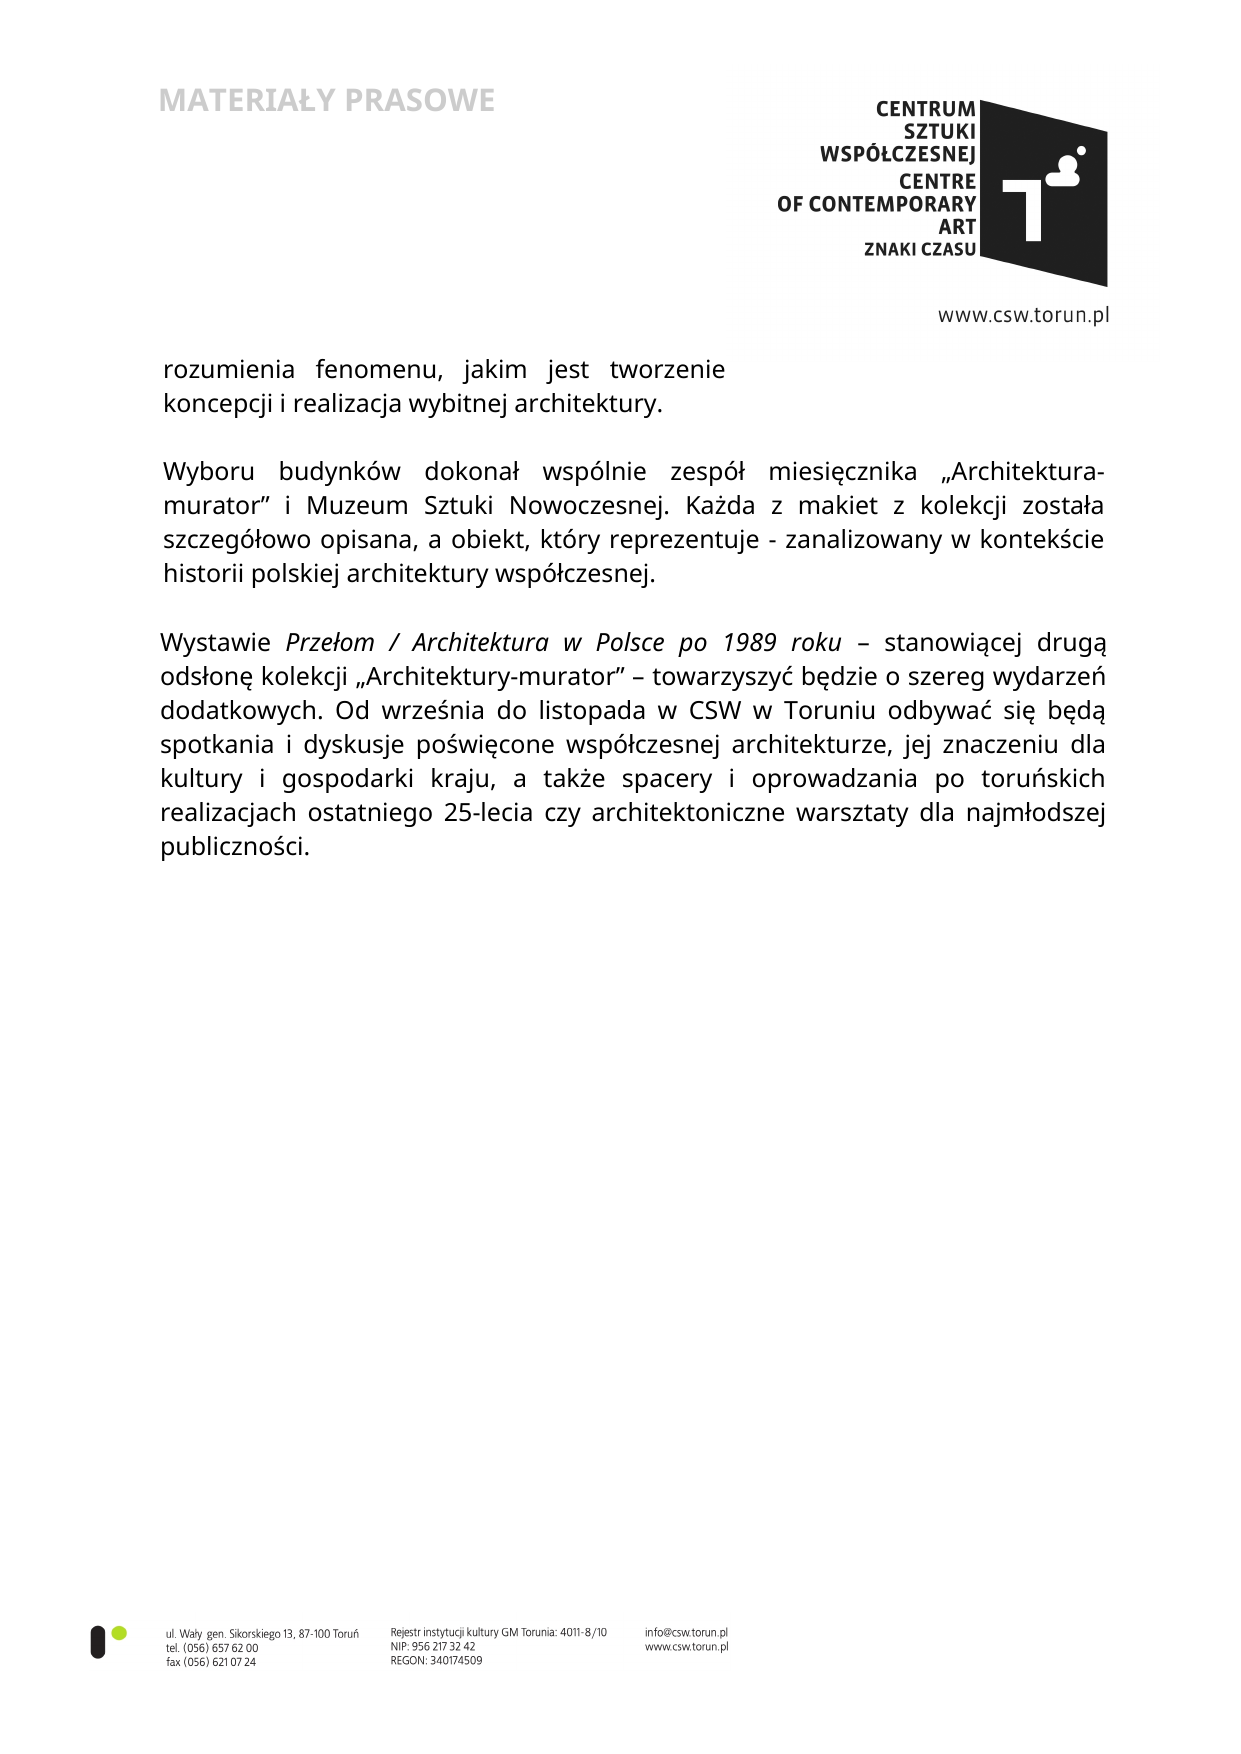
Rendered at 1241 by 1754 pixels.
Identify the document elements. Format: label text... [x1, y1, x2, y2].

text Wystawie Przełom / Architektura w Polsce po 1989 roku – stanowiącej drugą odsłonę kolekcji „Architektury-murator” – towarzyszyć będzie o szereg wydarzeń dodatkowych. Od września do listopada w CSW w Toruniu odbywać się będą spotkania i dyskusje poświęcone współczesnej architekturze, jej znaczeniu dla kultury i gospodarki kraju, a także spacery i oprowadzania po toruńskich realizacjach ostatniego 25-lecia czy architektoniczne warsztaty dla najmłodszej publiczności. [160, 590, 1108, 863]
picture [88, 1612, 731, 1671]
text rozumienia fenomenu, jakim jest tworzenie koncepcji i realizacja wybitnej architektury. [163, 352, 1106, 420]
picture [726, 64, 1160, 362]
text Wyboru budynków dokonał wspólnie zespół miesięcznika „Architektura-murator” i Muzeum Sztuki Nowoczesnej. Każda z makiet z kolekcji została szczegółowo opisana, a obiekt, który reprezentuje - zanalizowany w kontekście historii polskiej architektury współczesnej. [163, 454, 1106, 590]
